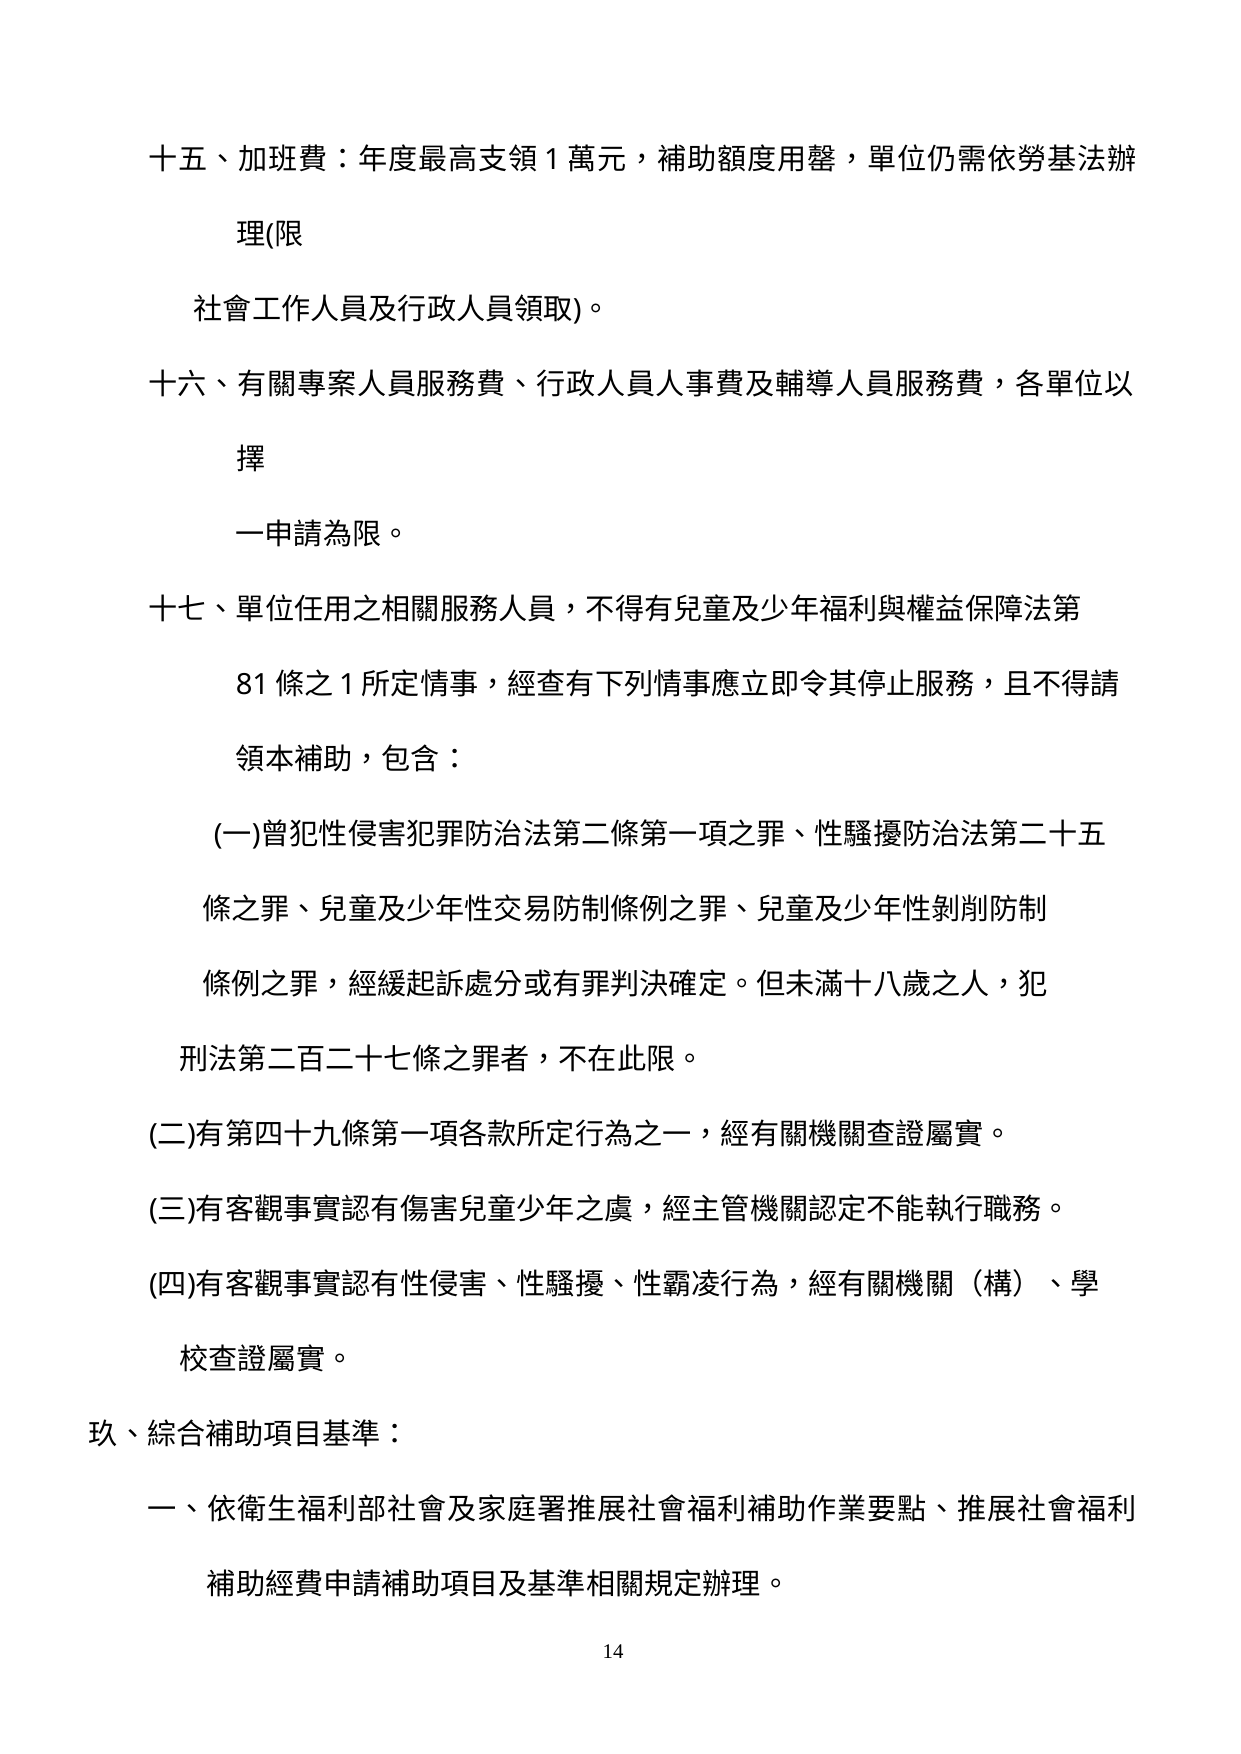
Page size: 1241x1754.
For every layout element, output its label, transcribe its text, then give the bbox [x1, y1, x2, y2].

text 一申請為限。 [148, 494, 1137, 569]
text 社會工作人員及行政人員領取)。 [148, 269, 1137, 344]
text 一、依衛生福利部社會及家庭署推展社會福利補助作業要點、推展社會福利補助經費申請補助項目及基準相關規定辦理。 [148, 1469, 1137, 1619]
text (一)曾犯性侵害犯罪防治法第二條第一項之罪、性騷擾防治法第二十五 [126, 794, 1137, 869]
text 校查證屬實。 [126, 1319, 1137, 1394]
text 領本補助，包含： [148, 719, 1137, 794]
text (二)有第四十九條第一項各款所定行為之一，經有關機關查證屬實。 [126, 1094, 1137, 1169]
text 條之罪、兒童及少年性交易防制條例之罪、兒童及少年性剝削防制 [126, 869, 1137, 944]
text (三)有客觀事實認有傷害兒童少年之虞，經主管機關認定不能執行職務。 [126, 1169, 1137, 1244]
text 十五、加班費：年度最高支領1萬元，補助額度用罄，單位仍需依勞基法辦理(限 [148, 119, 1137, 269]
text 刑法第二百二十七條之罪者，不在此限。 [126, 1019, 1137, 1094]
text (四)有客觀事實認有性侵害、性騷擾、性霸凌行為，經有關機關（構）、學 [126, 1244, 1137, 1319]
text 十六、有關專案人員服務費、行政人員人事費及輔導人員服務費，各單位以擇 [148, 344, 1137, 494]
text 81條之1所定情事，經查有下列情事應立即令其停止服務，且不得請 [148, 644, 1137, 719]
text 玖、綜合補助項目基準： [89, 1394, 1137, 1469]
text 十七、單位任用之相關服務人員，不得有兒童及少年福利與權益保障法第 [148, 569, 1137, 644]
text 條例之罪，經緩起訴處分或有罪判決確定。但未滿十八歲之人，犯 [126, 944, 1137, 1019]
